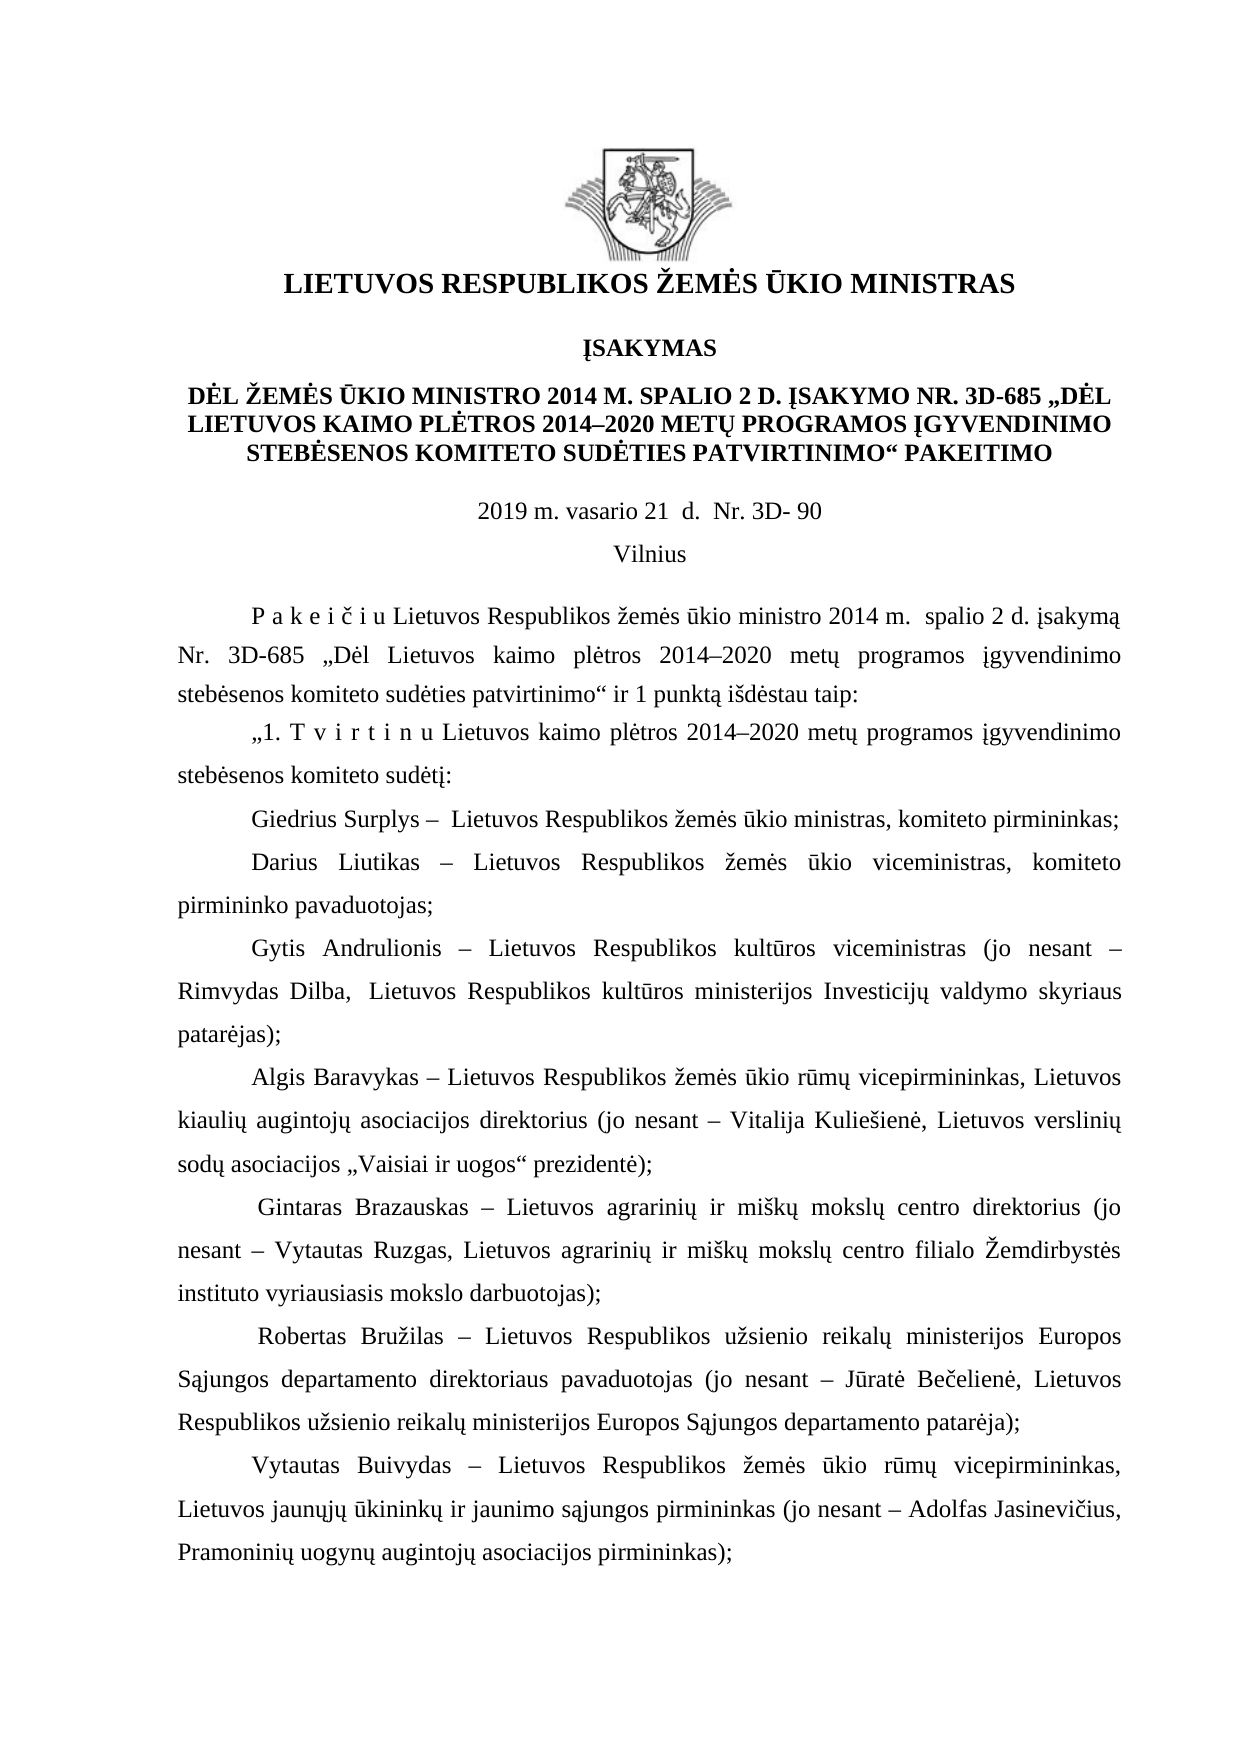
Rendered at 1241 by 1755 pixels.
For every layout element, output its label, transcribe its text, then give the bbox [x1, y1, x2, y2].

text ĮSAKYMAS [177, 333, 1122, 362]
text LIETUVOS RESPUBLIKOS ŽEMĖS ŪKIO MINISTRAS [177, 266, 1122, 299]
text Gintaras Brazauskas – Lietuvos agrarinių ir miškų mokslų centro direktorius (jo nesant – Vytautas Ruzgas, Lietuvos agrarinių ir miškų mokslų centro filialo Žemdirbystės instituto vyriausiasis mokslo darbuotojas); [177, 1192, 1122, 1307]
text DĖL ŽEMĖS ŪKIO MINISTRO 2014 M. SPALIO 2 D. ĮSAKYMO NR. 3D-685 „DĖL LIETUVOS KAIMO PLĖTROS 2014–2020 METŲ PROGRAMOS ĮGYVENDINIMO STEBĖSENOS KOMITETO SUDĖTIES PATVIRTINIMO“ PAKEITIMO [177, 381, 1122, 467]
text Giedrius Surplys – Lietuvos Respublikos žemės ūkio ministras, komiteto pirmininkas; [177, 804, 1122, 832]
text Darius Liutikas – Lietuvos Respublikos žemės ūkio viceministras, komiteto pirmininko pavaduotojas; [177, 847, 1122, 919]
text Vilnius [177, 539, 1122, 568]
text „1. T v i r t i n u Lietuvos kaimo plėtros 2014–2020 metų programos įgyvendinimo stebėsenos komiteto sudėtį: [177, 717, 1122, 789]
text Vytautas Buivydas – Lietuvos Respublikos žemės ūkio rūmų vicepirmininkas, Lietuvos jaunųjų ūkininkų ir jaunimo sąjungos pirmininkas (jo nesant – Adolfas Jasinevičius, Pramoninių uogynų augintojų asociacijos pirmininkas); [177, 1451, 1122, 1566]
text Algis Baravykas – Lietuvos Respublikos žemės ūkio rūmų vicepirmininkas, Lietuvos kiaulių augintojų asociacijos direktorius (jo nesant – Vitalija Kuliešienė, Lietuvos verslinių sodų asociacijos „Vaisiai ir uogos“ prezidentė); [177, 1062, 1122, 1177]
text P a k e i č i u Lietuvos Respublikos žemės ūkio ministro 2014 m. spalio 2 d. įsakymą Nr. 3D-685 „Dėl Lietuvos kaimo plėtros 2014–2020 metų programos įgyvendinimo stebėsenos komiteto sudėties patvirtinimo“ ir 1 punktą išdėstau taip: [177, 601, 1122, 707]
text Robertas Bružilas – Lietuvos Respublikos užsienio reikalų ministerijos Europos Sąjungos departamento direktoriaus pavaduotojas (jo nesant – Jūratė Bečelienė, Lietuvos Respublikos užsienio reikalų ministerijos Europos Sąjungos departamento patarėja); [177, 1321, 1122, 1436]
text Gytis Andrulionis – Lietuvos Respublikos kultūros viceministras (jo nesant – Rimvydas Dilba, Lietuvos Respublikos kultūros ministerijos Investicijų valdymo skyriaus patarėjas); [177, 933, 1122, 1048]
text 2019 m. vasario 21 d. Nr. 3D- 90 [177, 496, 1122, 524]
